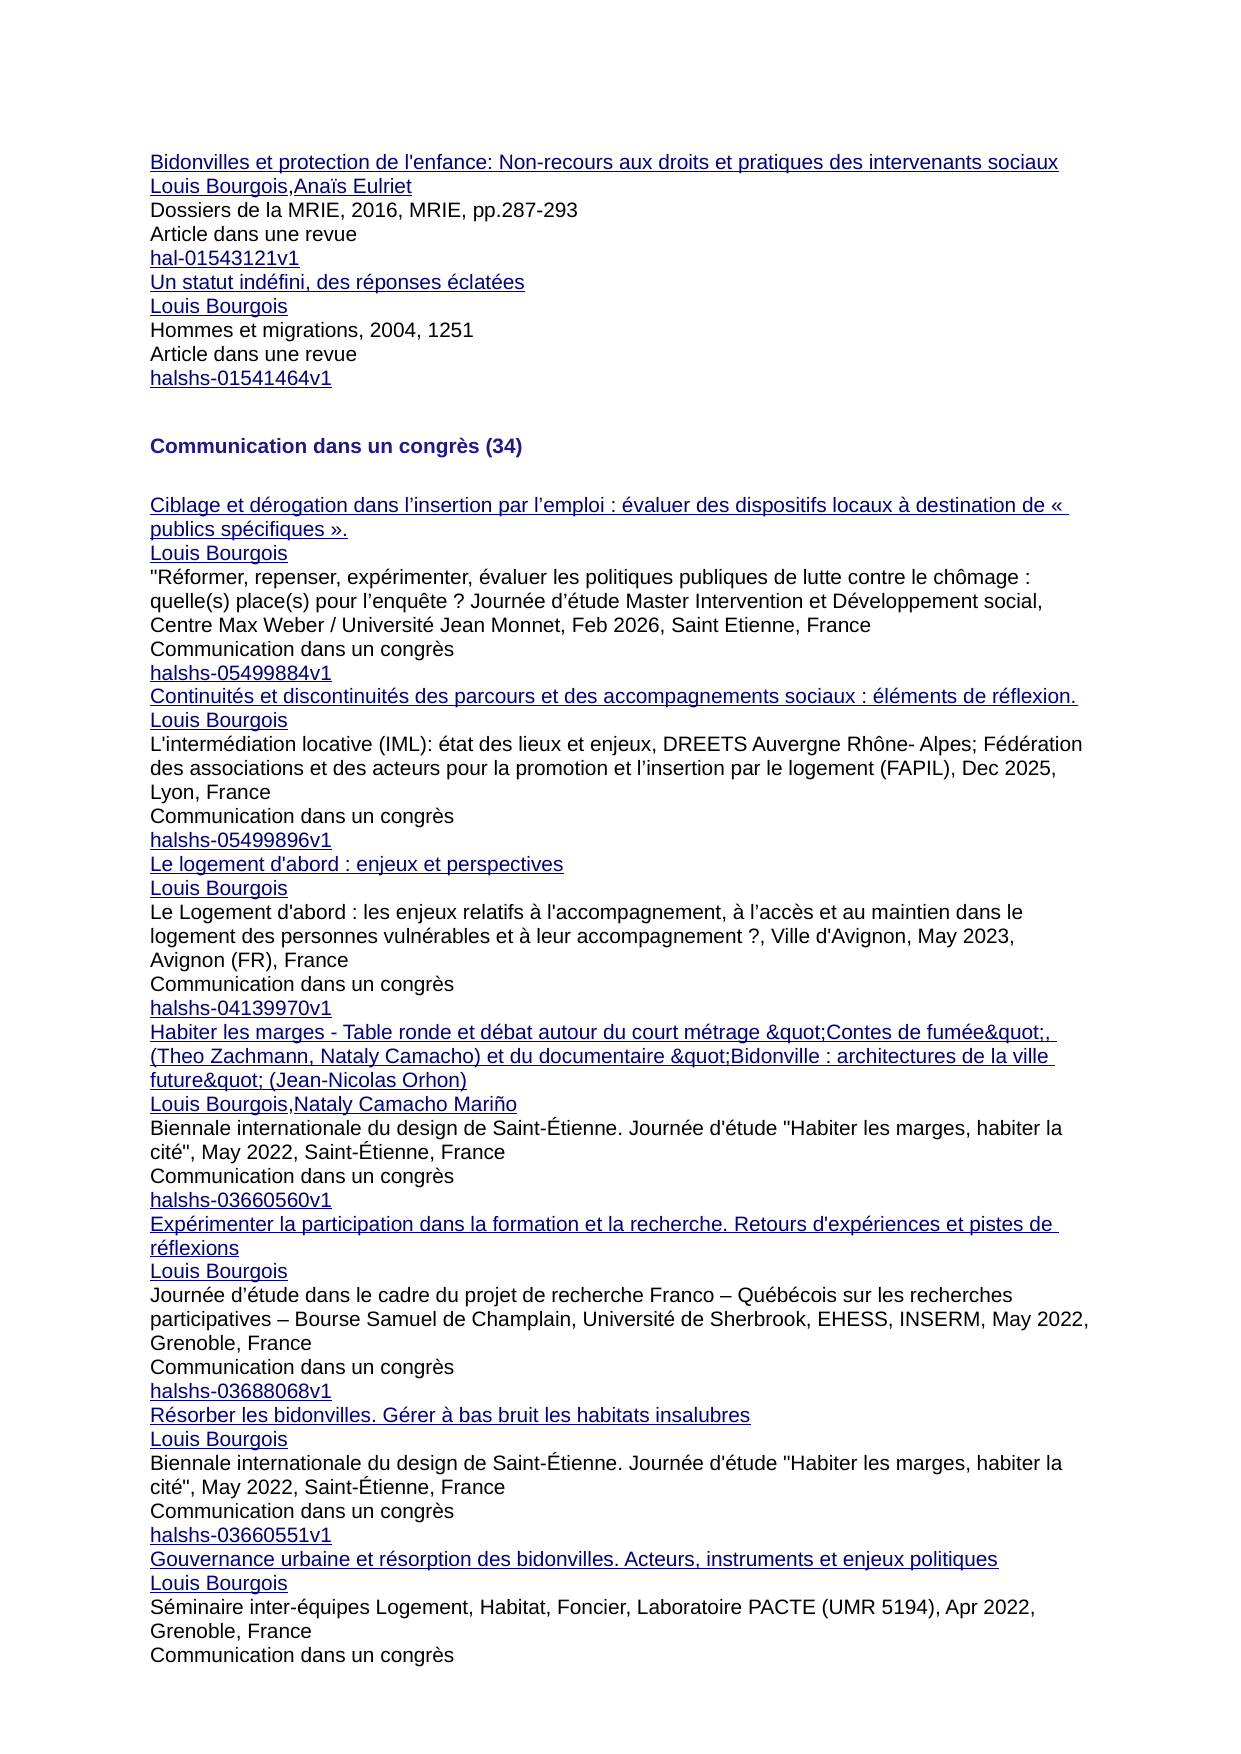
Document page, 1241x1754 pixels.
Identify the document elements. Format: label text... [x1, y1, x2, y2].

table_cell Continuités et discontinuités des parcours et des accompagnements sociaux : éléments de réflexion. Louis Bourgois L'intermédiation locative (IML): état des lieux et enjeux, DREETS Auvergne Rhône- Alpes; Fédération des associations et des acteurs pour la promotion et l’insertion par le logement (FAPIL), Dec 2025, Lyon, France Communication dans un congrès halshs-05499896v1 [150, 684, 1090, 852]
table_cell Un statut indéfini, des réponses éclatées Louis Bourgois Hommes et migrations, 2004, 1251 Article dans une revue halshs-01541464v1 [150, 270, 1090, 389]
table_cell Habiter les marges - Table ronde et débat autour du court métrage &quot;Contes de fumée&quot;, (Theo Zachmann, Nataly Camacho) et du documentaire &quot;Bidonville : architectures de la ville future&quot; (Jean-Nicolas Orhon) Louis Bourgois,Nataly Camacho Mariño Biennale internationale du design de Saint-Étienne. Journée d'étude "Habiter les marges, habiter la cité", May 2022, Saint-Étienne, France Communication dans un congrès halshs-03660560v1 [150, 1020, 1090, 1211]
table_cell Le logement d'abord : enjeux et perspectives Louis Bourgois Le Logement d'abord : les enjeux relatifs à l'accompagnement, à l’accès et au maintien dans le logement des personnes vulnérables et à leur accompagnement ?, Ville d'Avignon, May 2023, Avignon (FR), France Communication dans un congrès halshs-04139970v1 [150, 852, 1090, 1020]
table_cell Résorber les bidonvilles. Gérer à bas bruit les habitats insalubres Louis Bourgois Biennale internationale du design de Saint-Étienne. Journée d'étude "Habiter les marges, habiter la cité", May 2022, Saint-Étienne, France Communication dans un congrès halshs-03660551v1 [150, 1403, 1090, 1547]
table_cell Bidonvilles et protection de l'enfance: Non-recours aux droits et pratiques des intervenants sociaux Louis Bourgois,Anaïs Eulriet Dossiers de la MRIE, 2016, MRIE, pp.287-293 Article dans une revue hal-01543121v1 [150, 150, 1090, 270]
table_cell Expérimenter la participation dans la formation et la recherche. Retours d'expériences et pistes de réflexions Louis Bourgois Journée d’étude dans le cadre du projet de recherche Franco – Québécois sur les recherches participatives – Bourse Samuel de Champlain, Université de Sherbrook, EHESS, INSERM, May 2022, Grenoble, France Communication dans un congrès halshs-03688068v1 [150, 1211, 1090, 1403]
table_cell Gouvernance urbaine et résorption des bidonvilles. Acteurs, instruments et enjeux politiques Louis Bourgois Séminaire inter-équipes Logement, Habitat, Foncier, Laboratoire PACTE (UMR 5194), Apr 2022, Grenoble, France Communication dans un congrès [150, 1547, 1090, 1667]
table_header Ciblage et dérogation dans l’insertion par l’emploi : évaluer des dispositifs locaux à destination de « publics spécifiques ». Louis Bourgois "Réformer, repenser, expérimenter, évaluer les politiques publiques de lutte contre le chômage : quelle(s) place(s) pour l’enquête ? Journée d’étude Master Intervention et Développement social, Centre Max Weber / Université Jean Monnet, Feb 2026, Saint Etienne, France Communication dans un congrès halshs-05499884v1 [150, 493, 1090, 684]
subtitle Communication dans un congrès (34) [150, 434, 1090, 458]
